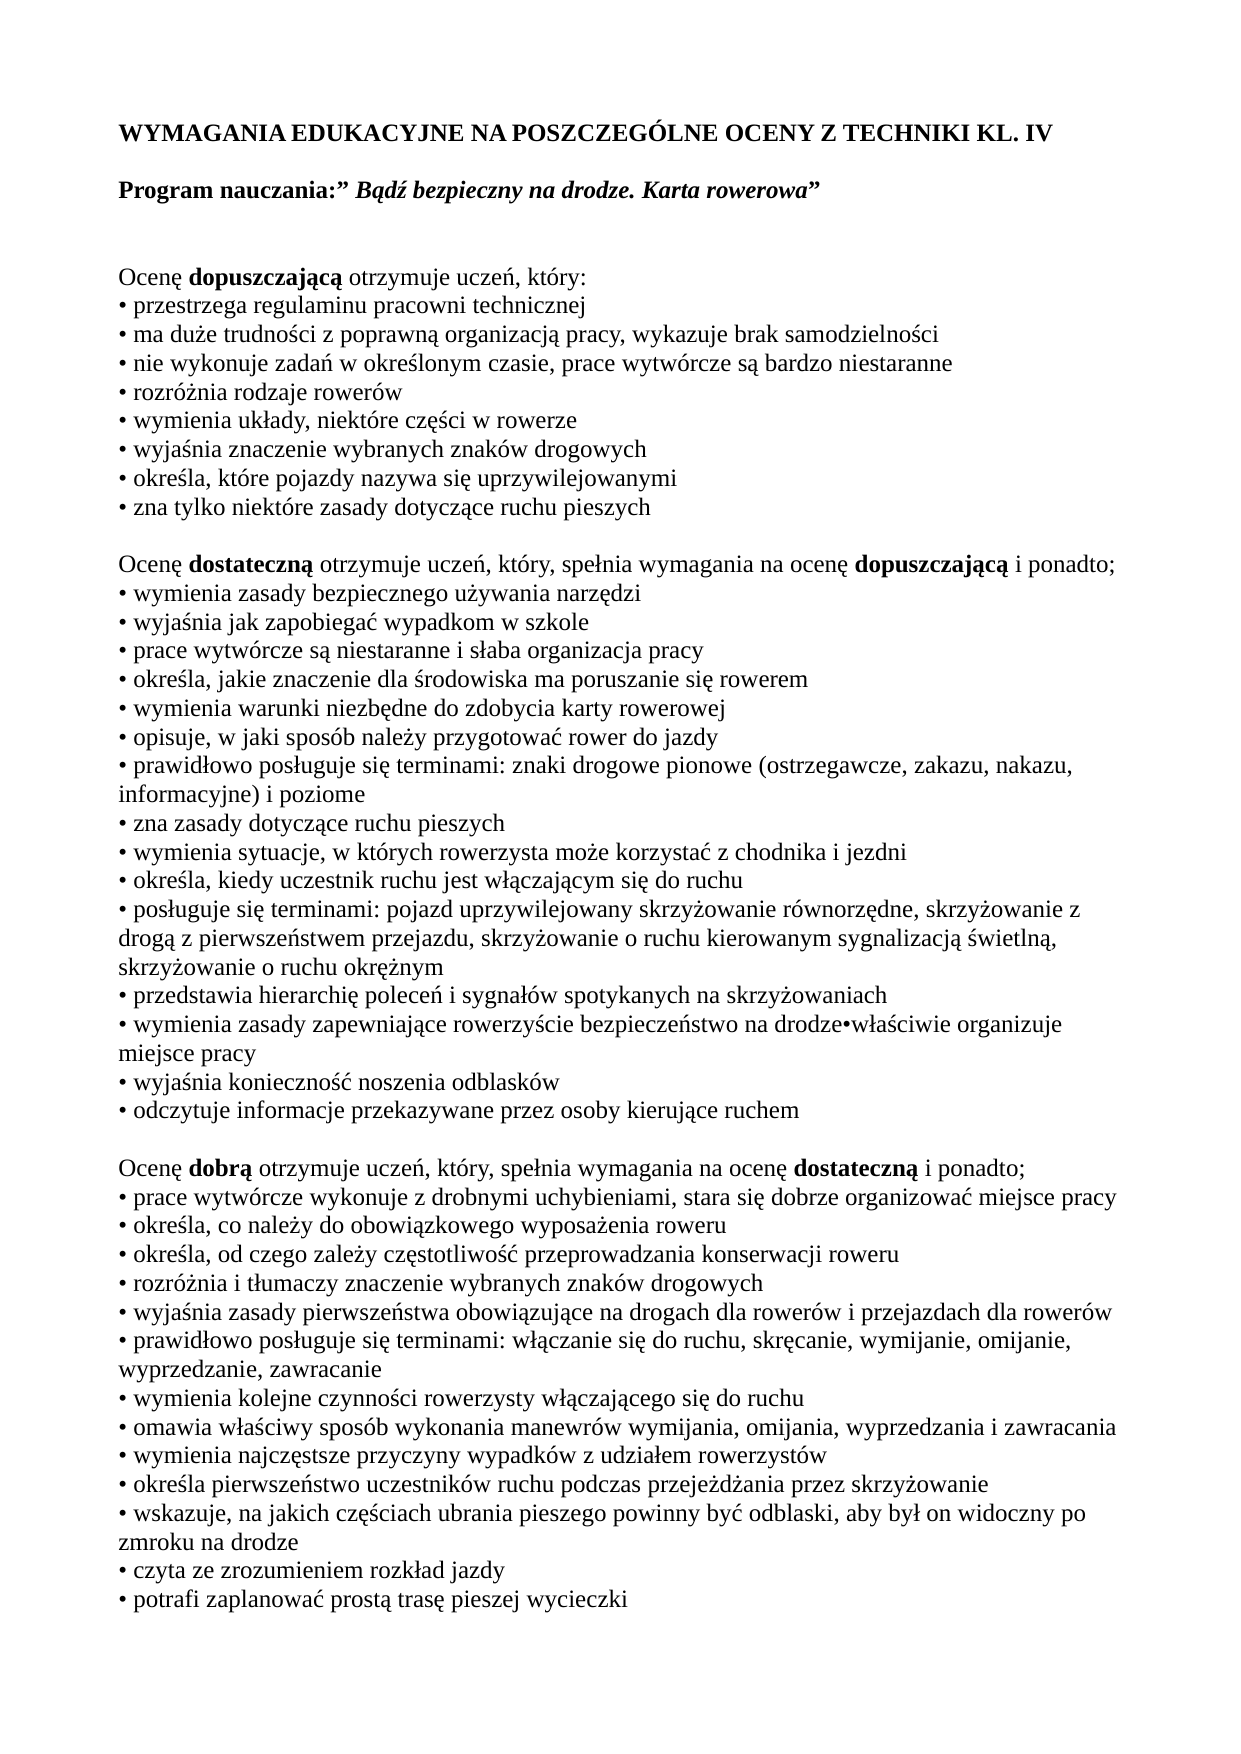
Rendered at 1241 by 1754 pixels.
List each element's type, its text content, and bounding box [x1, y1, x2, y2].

list • posługuje się terminami: pojazd uprzywilejowany skrzyżowanie równorzędne, skrzyżowanie z drogą z pierwszeństwem przejazdu, skrzyżowanie o ruchu kierowanym sygnalizacją świetlną, skrzyżowanie o ruchu okrężnym [118, 894, 1122, 981]
list • określa pierwszeństwo uczestników ruchu podczas przejeżdżania przez skrzyżowanie [118, 1469, 1122, 1498]
list • określa, od czego zależy częstotliwość przeprowadzania konserwacji roweru [118, 1239, 1122, 1268]
list • wyjaśnia zasady pierwszeństwa obowiązujące na drogach dla rowerów i przejazdach dla rowerów [118, 1297, 1122, 1326]
list • wskazuje, na jakich częściach ubrania pieszego powinny być odblaski, aby był on widoczny po zmroku na drodze [118, 1498, 1122, 1556]
list • odczytuje informacje przekazywane przez osoby kierujące ruchem [118, 1096, 1122, 1124]
list • prace wytwórcze są niestaranne i słaba organizacja pracy [118, 636, 1122, 664]
list • przestrzega regulaminu pracowni technicznej [118, 291, 1122, 319]
list • rozróżnia i tłumaczy znaczenie wybranych znaków drogowych [118, 1268, 1122, 1297]
text Ocenę dostateczną otrzymuje uczeń, który, spełnia wymagania na ocenę dopuszczającą i ponadto; [118, 549, 1122, 578]
list • wymienia układy, niektóre części w rowerze [118, 406, 1122, 434]
list • ma duże trudności z poprawną organizacją pracy, wykazuje brak samodzielności [118, 319, 1122, 348]
list • wymienia sytuacje, w których rowerzysta może korzystać z chodnika i jezdni [118, 837, 1122, 866]
text Ocenę dopuszczającą otrzymuje uczeń, który: [118, 262, 1122, 291]
list • prawidłowo posługuje się terminami: włączanie się do ruchu, skręcanie, wymijanie, omijanie, wyprzedzanie, zawracanie [118, 1326, 1122, 1383]
list • określa, co należy do obowiązkowego wyposażenia roweru [118, 1211, 1122, 1239]
list • wymienia zasady zapewniające rowerzyście bezpieczeństwo na drodze•właściwie organizuje miejsce pracy [118, 1009, 1122, 1067]
list • wymienia najczęstsze przyczyny wypadków z udziałem rowerzystów [118, 1441, 1122, 1469]
list • rozróżnia rodzaje rowerów [118, 377, 1122, 406]
list • zna zasady dotyczące ruchu pieszych [118, 808, 1122, 837]
text Program nauczania:” Bądź bezpieczny na drodze. Karta rowerowa” [118, 176, 1122, 204]
list • określa, które pojazdy nazywa się uprzywilejowanymi [118, 463, 1122, 492]
text WYMAGANIA EDUKACYJNE NA POSZCZEGÓLNE OCENY Z TECHNIKI KL. IV [118, 118, 1122, 147]
list • omawia właściwy sposób wykonania manewrów wymijania, omijania, wyprzedzania i zawracania [118, 1412, 1122, 1441]
list • prace wytwórcze wykonuje z drobnymi uchybieniami, stara się dobrze organizować miejsce pracy [118, 1182, 1122, 1211]
list • określa, jakie znaczenie dla środowiska ma poruszanie się rowerem [118, 664, 1122, 693]
list • czyta ze zrozumieniem rozkład jazdy [118, 1556, 1122, 1584]
list • przedstawia hierarchię poleceń i sygnałów spotykanych na skrzyżowaniach [118, 981, 1122, 1009]
text Ocenę dobrą otrzymuje uczeń, który, spełnia wymagania na ocenę dostateczną i ponadto; [118, 1153, 1122, 1182]
list • wyjaśnia konieczność noszenia odblasków [118, 1067, 1122, 1096]
list • nie wykonuje zadań w określonym czasie, prace wytwórcze są bardzo niestaranne [118, 348, 1122, 377]
list • wymienia zasady bezpiecznego używania narzędzi [118, 578, 1122, 607]
list • wyjaśnia jak zapobiegać wypadkom w szkole [118, 607, 1122, 636]
list • potrafi zaplanować prostą trasę pieszej wycieczki [118, 1584, 1122, 1613]
list • prawidłowo posługuje się terminami: znaki drogowe pionowe (ostrzegawcze, zakazu, nakazu, informacyjne) i poziome [118, 751, 1122, 808]
list • zna tylko niektóre zasady dotyczące ruchu pieszych [118, 492, 1122, 521]
list • wymienia warunki niezbędne do zdobycia karty rowerowej [118, 693, 1122, 722]
list • wyjaśnia znaczenie wybranych znaków drogowych [118, 434, 1122, 463]
list • określa, kiedy uczestnik ruchu jest włączającym się do ruchu [118, 866, 1122, 894]
list • opisuje, w jaki sposób należy przygotować rower do jazdy [118, 722, 1122, 751]
list • wymienia kolejne czynności rowerzysty włączającego się do ruchu [118, 1383, 1122, 1412]
